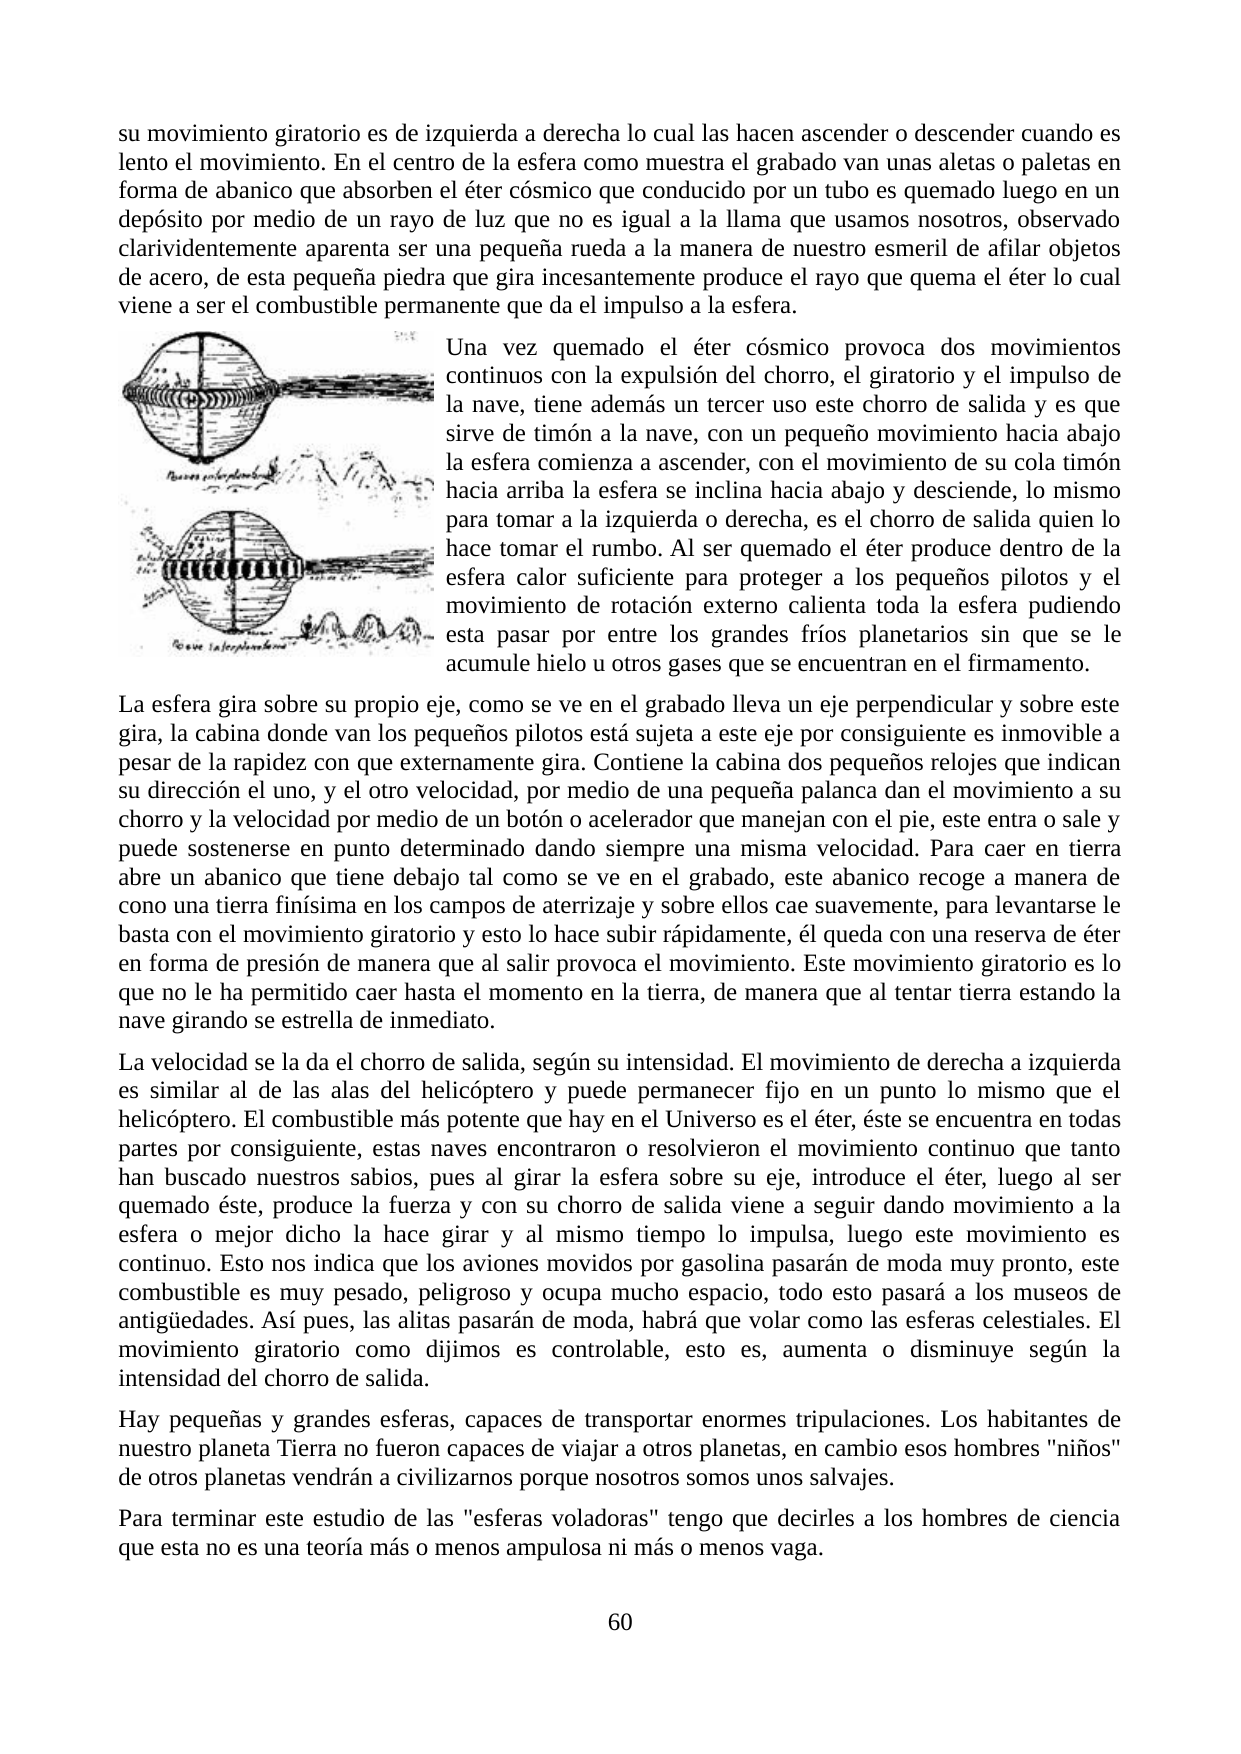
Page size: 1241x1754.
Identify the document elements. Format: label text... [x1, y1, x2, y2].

text La velocidad se la da el chorro de salida, según su intensidad. El movimiento de derecha a izquierda es similar al de las alas del helicóptero y puede permanecer fijo en un punto lo mismo que el helicóptero. El combustible más potente que hay en el Universo es el éter, éste se encuentra en todas partes por consiguiente, estas naves encontraron o resolvieron el movimiento continuo que tanto han buscado nuestros sabios, pues al girar la esfera sobre su eje, introduce el éter, luego al ser quemado éste, produce la fuerza y con su chorro de salida viene a seguir dando movimiento a la esfera o mejor dicho la hace girar y al mismo tiempo lo impulsa, luego este movimiento es continuo. Esto nos indica que los aviones movidos por gasolina pasarán de moda muy pronto, este combustible es muy pesado, peligroso y ocupa mucho espacio, todo esto pasará a los museos de antigüedades. Así pues, las alitas pasarán de moda, habrá que volar como las esferas celestiales. El movimiento giratorio como dijimos es controlable, esto es, aumenta o disminuye según la intensidad del chorro de salida. [118, 1047, 1122, 1392]
text Una vez quemado el éter cósmico provoca dos movimientos continuos con la expulsión del chorro, el giratorio y el impulso de la nave, tiene además un tercer uso este chorro de salida y es que sirve de timón a la nave, con un pequeño movimiento hacia abajo la esfera comienza a ascender, con el movimiento de su cola timón hacia arriba la esfera se inclina hacia abajo y desciende, lo mismo para tomar a la izquierda o derecha, es el chorro de salida quien lo hace tomar el rumbo. Al ser quemado el éter produce dentro de la esfera calor suficiente para proteger a los pequeños pilotos y el movimiento de rotación externo calienta toda la esfera pudiendo esta pasar por entre los grandes fríos planetarios sin que se le acumule hielo u otros gases que se encuentran en el firmamento. [118, 332, 1122, 677]
text Hay pequeñas y grandes esferas, capaces de transportar enormes tripulaciones. Los habitantes de nuestro planeta Tierra no fueron capaces de viajar a otros planetas, en cambio esos hombres "niños" de otros planetas vendrán a civilizarnos porque nosotros somos unos salvajes. [118, 1404, 1122, 1491]
text La esfera gira sobre su propio eje, como se ve en el grabado lleva un eje perpendicular y sobre este gira, la cabina donde van los pequeños pilotos está sujeta a este eje por consiguiente es inmovible a pesar de la rapidez con que externamente gira. Contiene la cabina dos pequeños relojes que indican su dirección el uno, y el otro velocidad, por medio de una pequeña palanca dan el movimiento a su chorro y la velocidad por medio de un botón o acelerador que manejan con el pie, este entra o sale y puede sostenerse en punto determinado dando siempre una misma velocidad. Para caer en tierra abre un abanico que tiene debajo tal como se ve en el grabado, este abanico recoge a manera de cono una tierra finísima en los campos de aterrizaje y sobre ellos cae suavemente, para levantarse le basta con el movimiento giratorio y esto lo hace subir rápidamente, él queda con una reserva de éter en forma de presión de manera que al salir provoca el movimiento. Este movimiento giratorio es lo que no le ha permitido caer hasta el momento en la tierra, de manera que al tentar tierra estando la nave girando se estrella de inmediato. [118, 689, 1122, 1034]
picture [118, 331, 434, 657]
text su movimiento giratorio es de izquierda a derecha lo cual las hacen ascender o descender cuando es lento el movimiento. En el centro de la esfera como muestra el grabado van unas aletas o paletas en forma de abanico que absorben el éter cósmico que conducido por un tubo es quemado luego en un depósito por medio de un rayo de luz que no es igual a la llama que usamos nosotros, observado clarividentemente aparenta ser una pequeña rueda a la manera de nuestro esmeril de afilar objetos de acero, de esta pequeña piedra que gira incesantemente produce el rayo que quema el éter lo cual viene a ser el combustible permanente que da el impulso a la esfera. [118, 118, 1122, 319]
text Para terminar este estudio de las "esferas voladoras" tengo que decirles a los hombres de ciencia que esta no es una teoría más o menos ampulosa ni más o menos vaga. [118, 1503, 1122, 1561]
